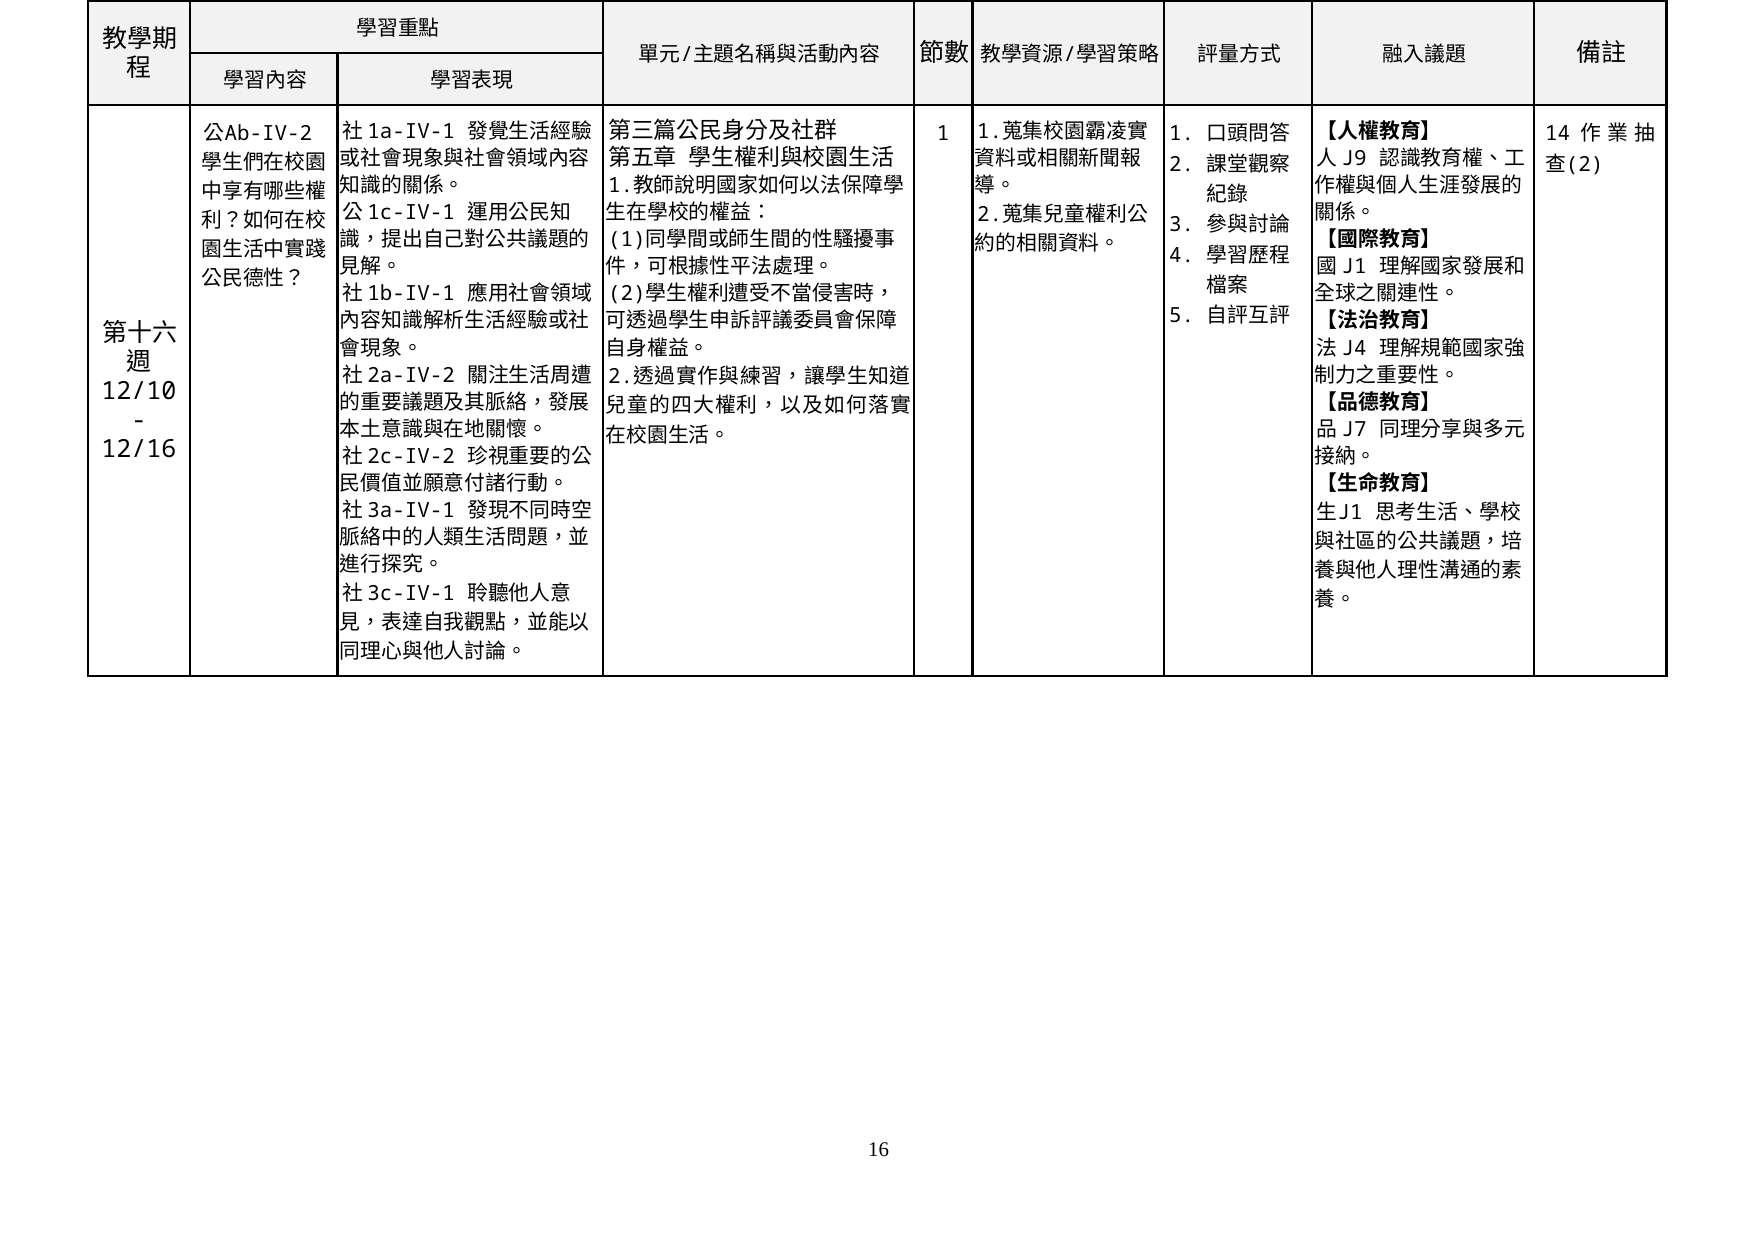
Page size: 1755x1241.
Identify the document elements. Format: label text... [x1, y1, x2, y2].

table_cell 1.蒐集校園霸凌實資料或相關新聞報導。 2.蒐集兒童權利公約的相關資料。 [974, 106, 1163, 675]
table_header 融入議題 [1313, 2, 1533, 104]
table_cell 口頭問答 課堂觀察紀錄 參與討論 學習歷程檔案 自評互評 [1165, 106, 1311, 675]
table_cell 1 [915, 106, 971, 675]
table_header 評量方式 [1165, 2, 1311, 104]
table_header 教學期程 [89, 2, 189, 104]
table_header 節數 [915, 2, 971, 104]
table_header 單元/主題名稱與活動內容 [604, 2, 913, 104]
table_cell 學習表現 [339, 54, 602, 104]
table_cell 第十六週12/10-12/16 [89, 106, 189, 675]
table_header 備註 [1535, 2, 1665, 104]
table_cell 【人權教育】 人J9 認識教育權、工作權與個人生涯發展的關係。 【國際教育】 國J1 理解國家發展和全球之關連性。 【法治教育】 法J4 理解規範國家強制力之重要性。 【品德教育】 品J7 同理分享與多元接納。 【生命教育】 生J1 思考生活、學校與社區的公共議題，培養與他人理性溝通的素養。 [1313, 106, 1533, 675]
table_header 教學資源/學習策略 [974, 2, 1163, 104]
table_cell 社1a-IV-1 發覺生活經驗或社會現象與社會領域內容知識的關係。 公1c-IV-1 運用公民知識，提出自己對公共議題的見解。 社1b-IV-1 應用社會領域內容知識解析生活經驗或社會現象。 社2a-IV-2 關注生活周遭的重要議題及其脈絡，發展本土意識與在地關懷。 社2c-IV-2 珍視重要的公民價值並願意付諸行動。 社3a-IV-1 發現不同時空脈絡中的人類生活問題，並進行探究。 社3c-IV-1 聆聽他人意見，表達自我觀點，並能以同理心與他人討論。 [339, 106, 602, 675]
table_cell 學習內容 [191, 54, 336, 104]
table_header 學習重點 [191, 2, 602, 52]
table_cell 第三篇公民身分及社群 第五章 學生權利與校園生活 1.教師說明國家如何以法保障學生在學校的權益： (1)同學間或師生間的性騷擾事件，可根據性平法處理。 (2)學生權利遭受不當侵害時，可透過學生申訴評議委員會保障自身權益。 2.透過實作與練習，讓學生知道兒童的四大權利，以及如何落實在校園生活。 [604, 106, 913, 675]
table_cell 公Ab-IV-2 學生們在校園中享有哪些權利？如何在校園生活中實踐公民德性？ [191, 106, 336, 675]
table_cell 14作業抽查(2) [1535, 106, 1665, 675]
